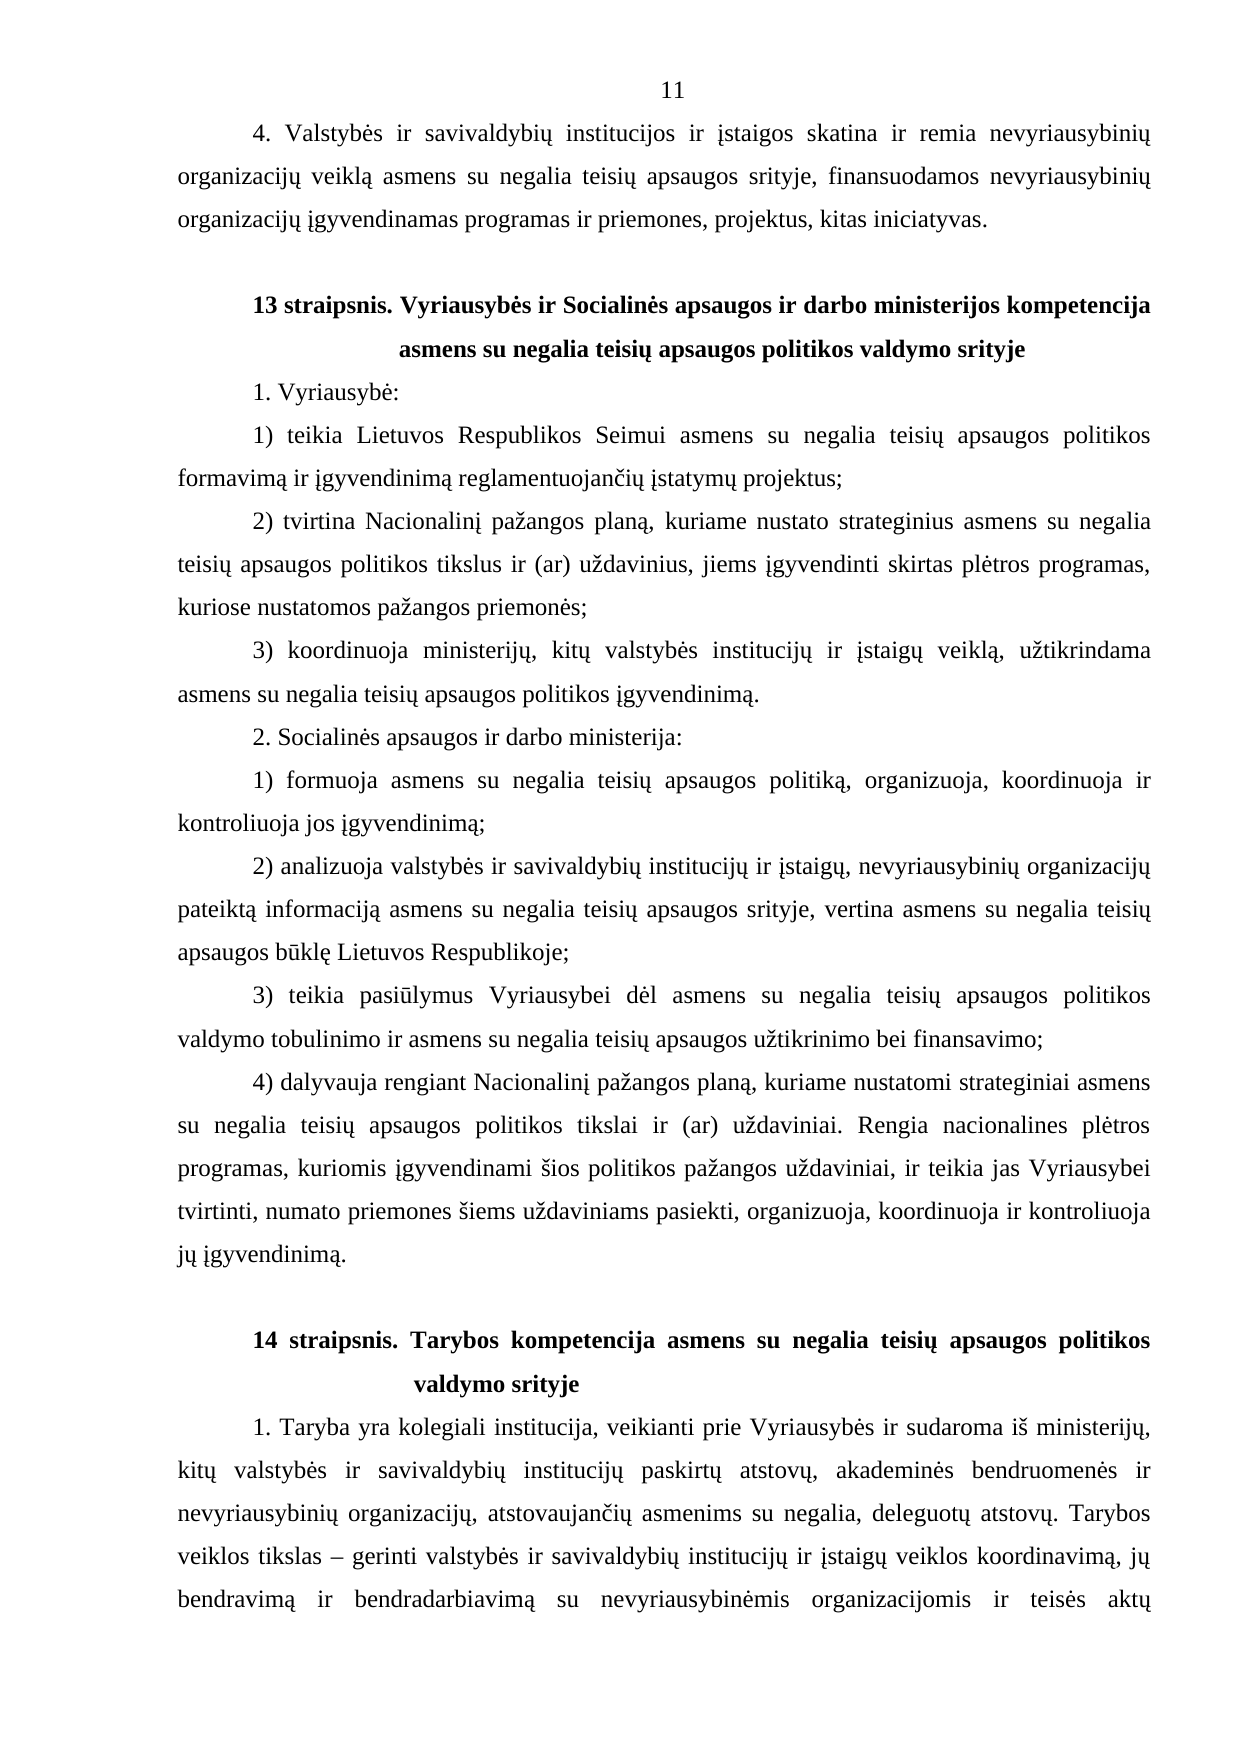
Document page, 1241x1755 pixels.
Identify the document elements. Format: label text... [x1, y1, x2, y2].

text 4) dalyvauja rengiant Nacionalinį pažangos planą, kuriame nustatomi strateginiai asmens su negalia teisių apsaugos politikos tikslai ir (ar) uždaviniai. Rengia nacionalines plėtros programas, kuriomis įgyvendinami šios politikos pažangos uždaviniai, ir teikia jas Vyriausybei tvirtinti, numato priemones šiems uždaviniams pasiekti, organizuoja, koordinuoja ir kontroliuoja jų įgyvendinimą. [177, 1067, 1152, 1268]
text 4. Valstybės ir savivaldybių institucijos ir įstaigos skatina ir remia nevyriausybinių organizacijų veiklą asmens su negalia teisių apsaugos srityje, finansuodamos nevyriausybinių organizacijų įgyvendinamas programas ir priemones, projektus, kitas iniciatyvas. [177, 118, 1152, 233]
text 2. Socialinės apsaugos ir darbo ministerija: [177, 722, 1152, 751]
text 13 straipsnis. Vyriausybės ir Socialinės apsaugos ir darbo ministerijos kompetencija asmens su negalia teisių apsaugos politikos valdymo srityje [252, 291, 1152, 362]
text 3) koordinuoja ministerijų, kitų valstybės institucijų ir įstaigų veiklą, užtikrindama asmens su negalia teisių apsaugos politikos įgyvendinimą. [177, 636, 1152, 707]
text 1. Taryba yra kolegiali institucija, veikianti prie Vyriausybės ir sudaroma iš ministerijų, kitų valstybės ir savivaldybių institucijų paskirtų atstovų, akademinės bendruomenės ir nevyriausybinių organizacijų, atstovaujančių asmenims su negalia, deleguotų atstovų. Tarybos veiklos tikslas – gerinti valstybės ir savivaldybių institucijų ir įstaigų veiklos koordinavimą, jų bendravimą ir bendradarbiavimą su nevyriausybinėmis organizacijomis ir teisės aktų [177, 1412, 1152, 1613]
text 1. Vyriausybė: [177, 377, 1152, 406]
text 2) analizuoja valstybės ir savivaldybių institucijų ir įstaigų, nevyriausybinių organizacijų pateiktą informaciją asmens su negalia teisių apsaugos srityje, vertina asmens su negalia teisių apsaugos būklę Lietuvos Respublikoje; [177, 851, 1152, 966]
text 2) tvirtina Nacionalinį pažangos planą, kuriame nustato strateginius asmens su negalia teisių apsaugos politikos tikslus ir (ar) uždavinius, jiems įgyvendinti skirtas plėtros programas, kuriose nustatomos pažangos priemonės; [177, 506, 1152, 621]
text 1) formuoja asmens su negalia teisių apsaugos politiką, organizuoja, koordinuoja ir kontroliuoja jos įgyvendinimą; [177, 765, 1152, 837]
text 14 straipsnis. Tarybos kompetencija asmens su negalia teisių apsaugos politikos valdymo srityje [252, 1326, 1152, 1397]
text 3) teikia pasiūlymus Vyriausybei dėl asmens su negalia teisių apsaugos politikos valdymo tobulinimo ir asmens su negalia teisių apsaugos užtikrinimo bei finansavimo; [177, 981, 1152, 1052]
text 1) teikia Lietuvos Respublikos Seimui asmens su negalia teisių apsaugos politikos formavimą ir įgyvendinimą reglamentuojančių įstatymų projektus; [177, 420, 1152, 492]
